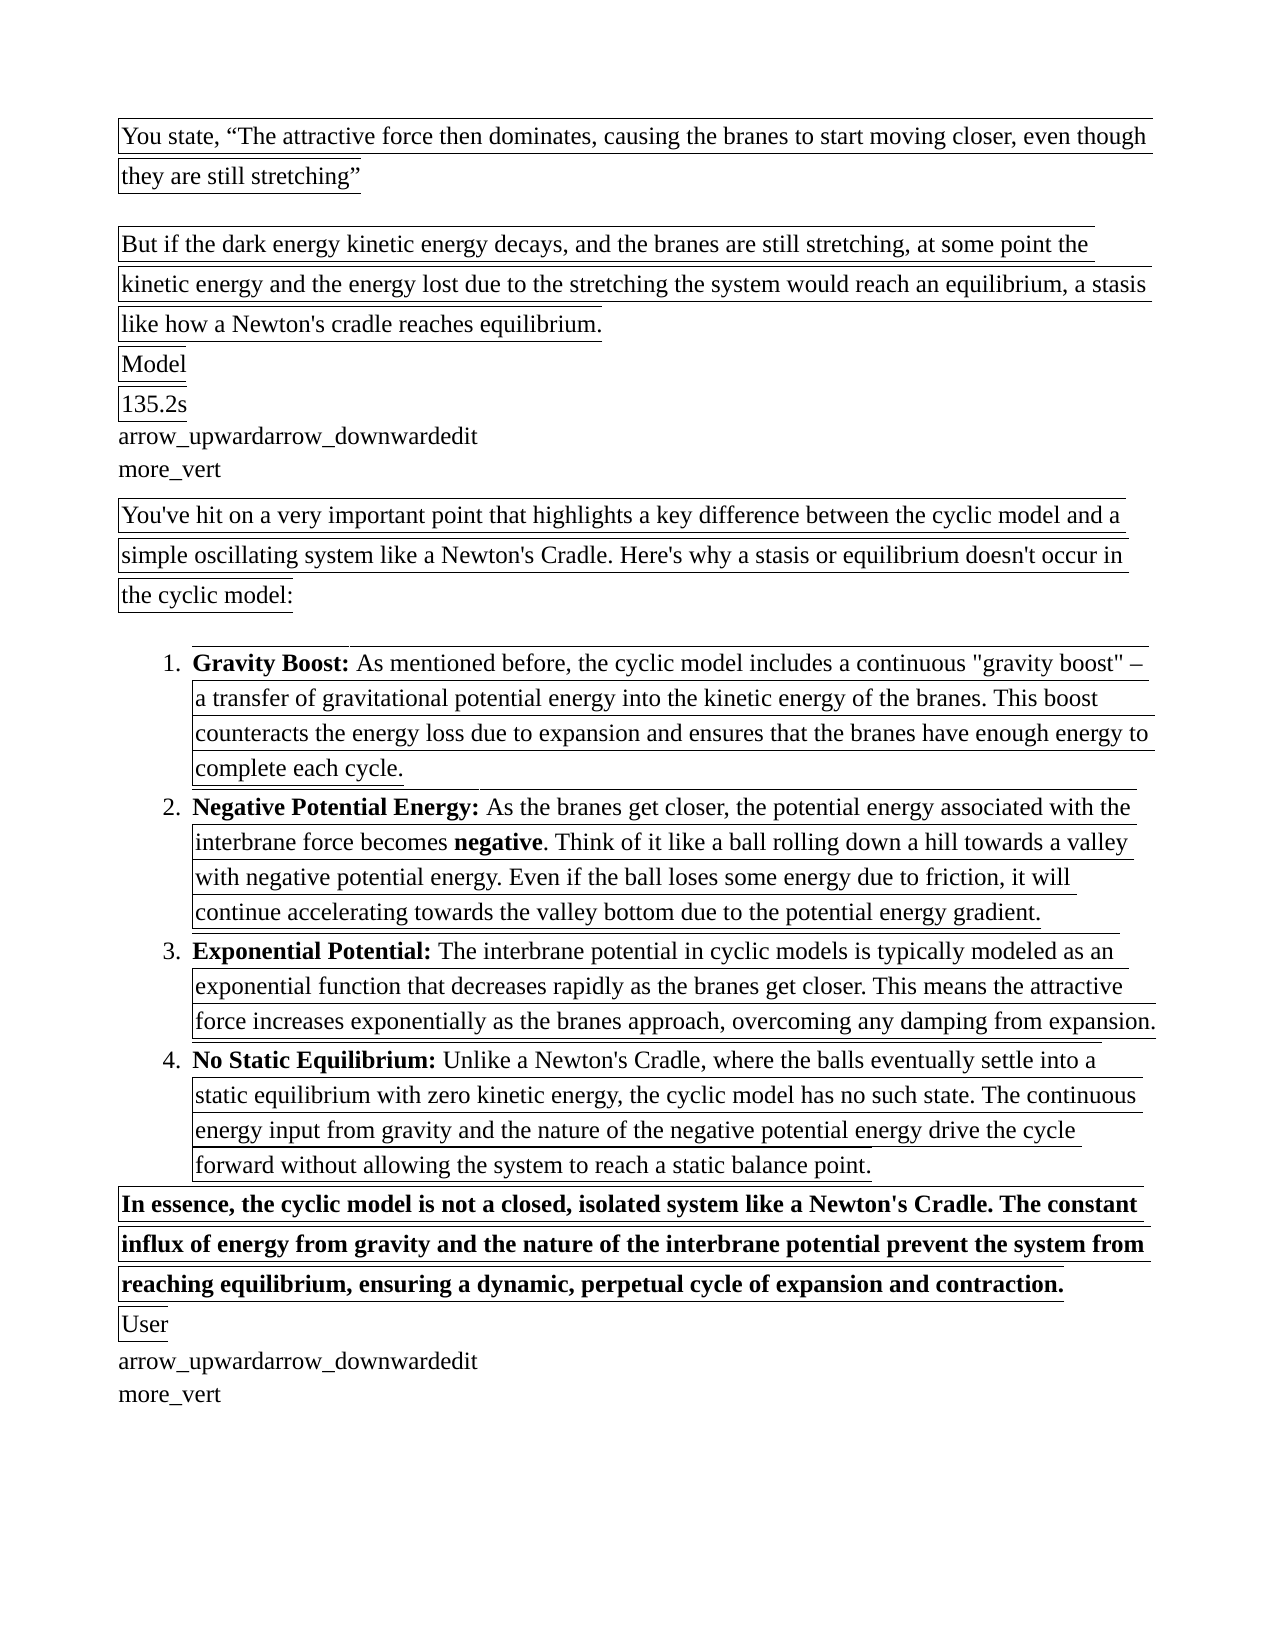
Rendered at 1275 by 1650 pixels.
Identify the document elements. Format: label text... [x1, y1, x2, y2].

text But if the dark energy kinetic energy decays, and the branes are still stretching, at some point the kinetic energy and the energy lost due to the stretching the system would reach an equilibrium, a stasis like how a Newton's cradle reaches equilibrium. [118, 226, 1157, 341]
text 135.2s [119, 386, 1157, 421]
text You've hit on a very important point that highlights a key difference between the cyclic model and a simple oscillating system like a Newton's Cradle. Here's why a stasis or equilibrium doesn't occur in the cyclic model: [118, 497, 1157, 612]
list Gravity Boost: As mentioned before, the cyclic model includes a continuous "gravity boost" – a transfer of gravitational potential energy into the kinetic energy of the branes. This boost counteracts the energy loss due to expansion and ensures that the branes have enough energy to complete each cycle. [162, 646, 1157, 785]
list Negative Potential Energy: As the branes get closer, the potential energy associated with the interbrane force becomes negative. Think of it like a ball rolling down a hill towards a valley with negative potential energy. Even if the ball loses some energy due to friction, it will continue accelerating towards the valley bottom due to the potential energy gradient. [162, 789, 1157, 928]
text Model [119, 346, 1157, 381]
list Exponential Potential: The interbrane potential in cyclic models is typically modeled as an exponential function that decreases rapidly as the branes get closer. This means the attractive force increases exponentially as the branes approach, overcoming any damping from expansion. [162, 933, 1157, 1038]
text arrow_upwardarrow_downwardedit [118, 1346, 1157, 1375]
text more_vert [118, 1379, 1157, 1408]
text more_vert [118, 454, 1157, 483]
list No Static Equilibrium: Unlike a Newton's Cradle, where the balls eventually settle into a static equilibrium with zero kinetic energy, the cyclic model has no such state. The continuous energy input from gravity and the nature of the negative potential energy drive the cycle forward without allowing the system to reach a static balance point. [162, 1042, 1157, 1181]
text User [119, 1306, 1157, 1341]
text In essence, the cyclic model is not a closed, isolated system like a Newton's Cradle. The constant influx of energy from gravity and the nature of the interbrane potential prevent the system from reaching equilibrium, ensuring a dynamic, perpetual cycle of expansion and contraction. [118, 1186, 1157, 1301]
text arrow_upwardarrow_downwardedit [118, 421, 1157, 450]
text You state, “The attractive force then dominates, causing the branes to start moving closer, even though they are still stretching” [118, 118, 1157, 193]
